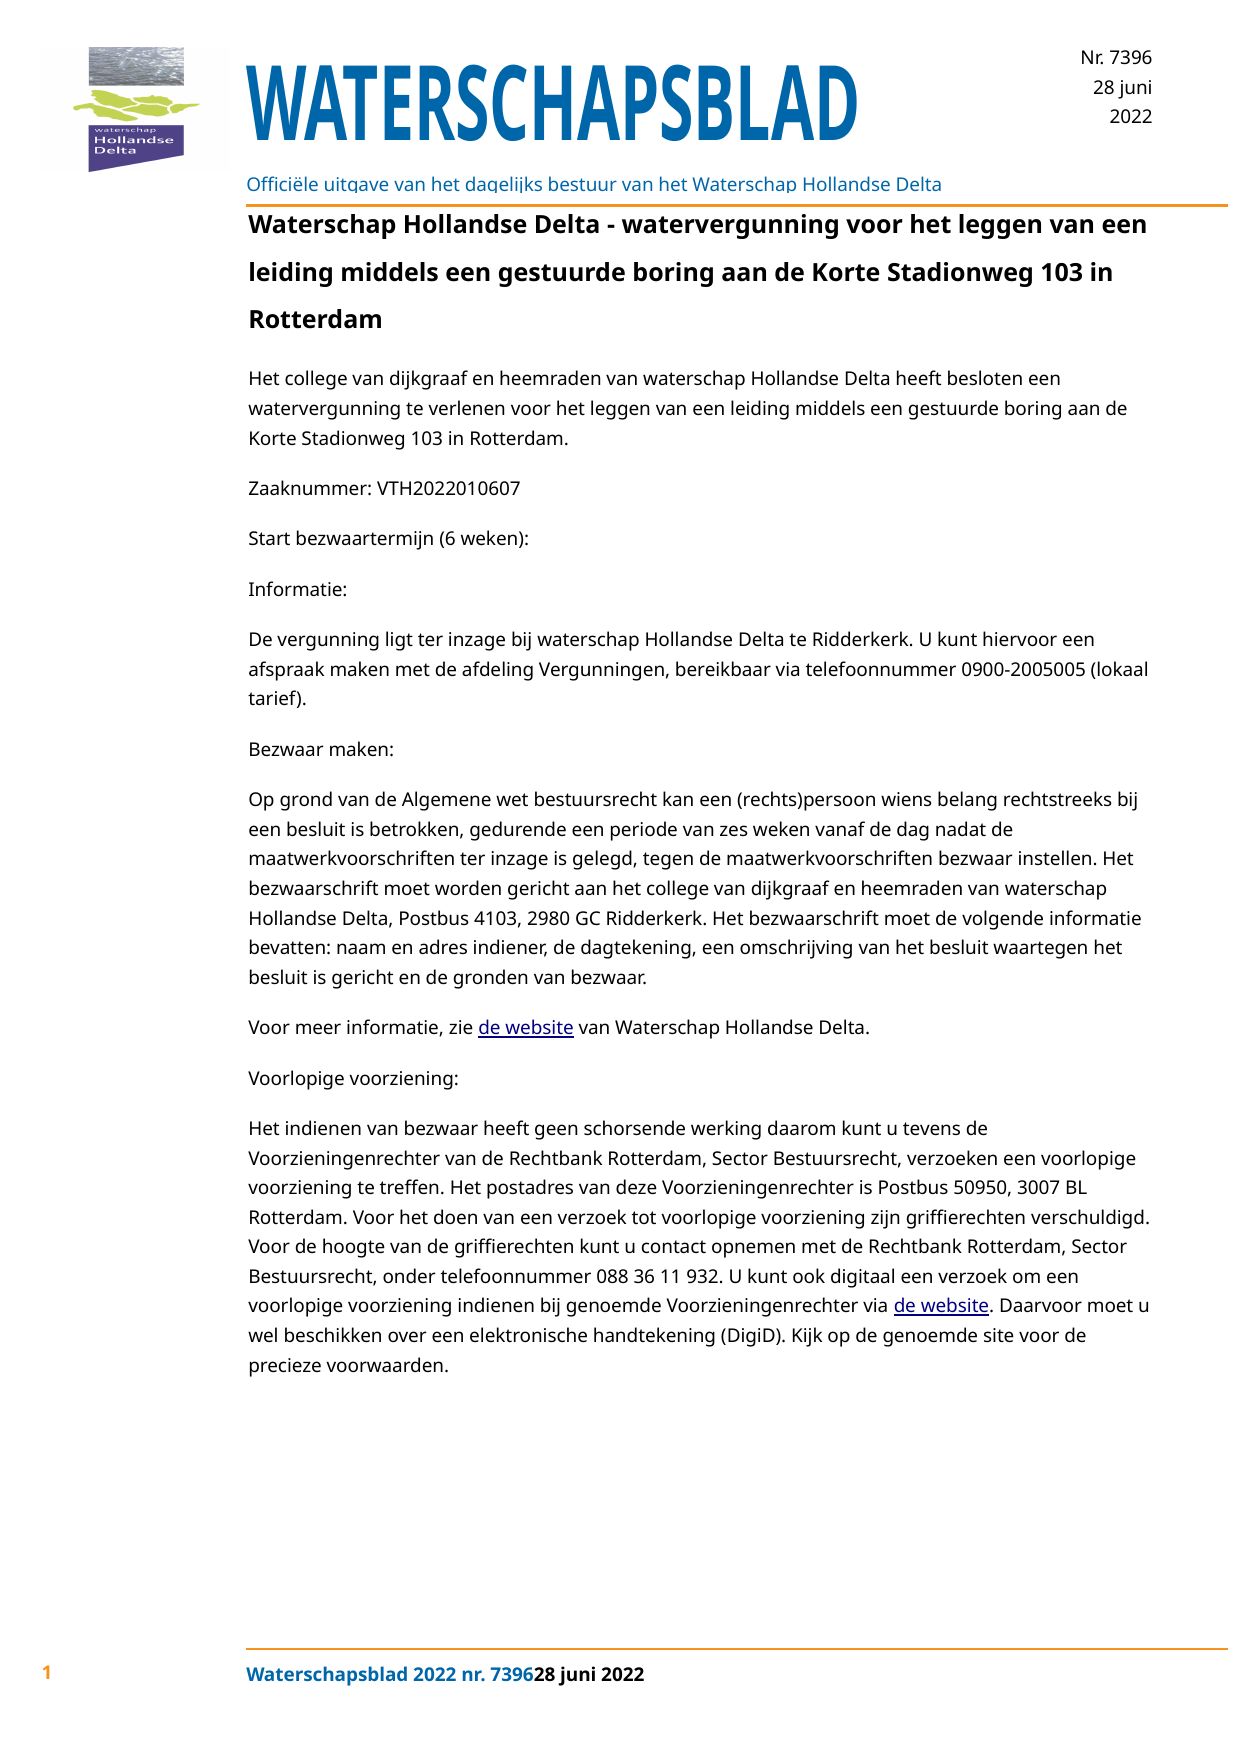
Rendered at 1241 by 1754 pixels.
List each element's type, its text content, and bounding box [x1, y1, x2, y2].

text Voorlopige voorziening: [248, 1065, 1152, 1090]
text Start bezwaartermijn (6 weken): [248, 526, 1152, 551]
text Waterschap Hollandse Delta - watervergunning voor het leggen van een leiding middels een gestuurde boring aan de Korte Stadionweg 103 in Rotterdam [248, 207, 1152, 336]
text Zaaknummer: VTH2022010607 [248, 475, 1152, 501]
text De vergunning ligt ter inzage bij waterschap Hollandse Delta te Ridderkerk. U kunt hiervoor een afspraak maken met de afdeling Vergunningen, bereikbaar via telefoonnummer 0900-2005005 (lokaal tarief). [248, 626, 1152, 711]
text Bezwaar maken: [248, 736, 1152, 762]
text Informatie: [248, 576, 1152, 602]
text Voor meer informatie, zie de website van Waterschap Hollandse Delta. [248, 1014, 1152, 1040]
text Het indienen van bezwaar heeft geen schorsende werking daarom kunt u tevens de Voorzieningenrechter van de Rechtbank Rotterdam, Sector Bestuursrecht, verzoeken een voorlopige voorziening te treffen. Het postadres van deze Voorzieningenrechter is Postbus 50950, 3007 BL Rotterdam. Voor het doen van een verzoek tot voorlopige voorziening zijn griffierechten verschuldigd. Voor de hoogte van de griffierechten kunt u contact opnemen met de Rechtbank Rotterdam, Sector Bestuursrecht, onder telefoonnummer 088 36 11 932. U kunt ook digitaal een verzoek om een voorlopige voorziening indienen bij genoemde Voorzieningenrechter via de website. Daarvoor moet u wel beschikken over een elektronische handtekening (DigiD). Kijk op de genoemde site voor de precieze voorwaarden. [248, 1115, 1152, 1377]
picture [41, 47, 231, 172]
text Op grond van de Algemene wet bestuursrecht kan een (rechts)persoon wiens belang rechtstreeks bij een besluit is betrokken, gedurende een periode van zes weken vanaf de dag nadat de maatwerkvoorschriften ter inzage is gelegd, tegen de maatwerkvoorschriften bezwaar instellen. Het bezwaarschrift moet worden gericht aan het college van dijkgraaf en heemraden van waterschap Hollandse Delta, Postbus 4103, 2980 GC Ridderkerk. Het bezwaarschrift moet de volgende informatie bevatten: naam en adres indiener, de dagtekening, een omschrijving van het besluit waartegen het besluit is gericht en de gronden van bezwaar. [248, 786, 1152, 989]
text Het college van dijkgraaf en heemraden van waterschap Hollandse Delta heeft besloten een watervergunning te verlenen voor het leggen van een leiding middels een gestuurde boring aan de Korte Stadionweg 103 in Rotterdam. [248, 366, 1152, 450]
